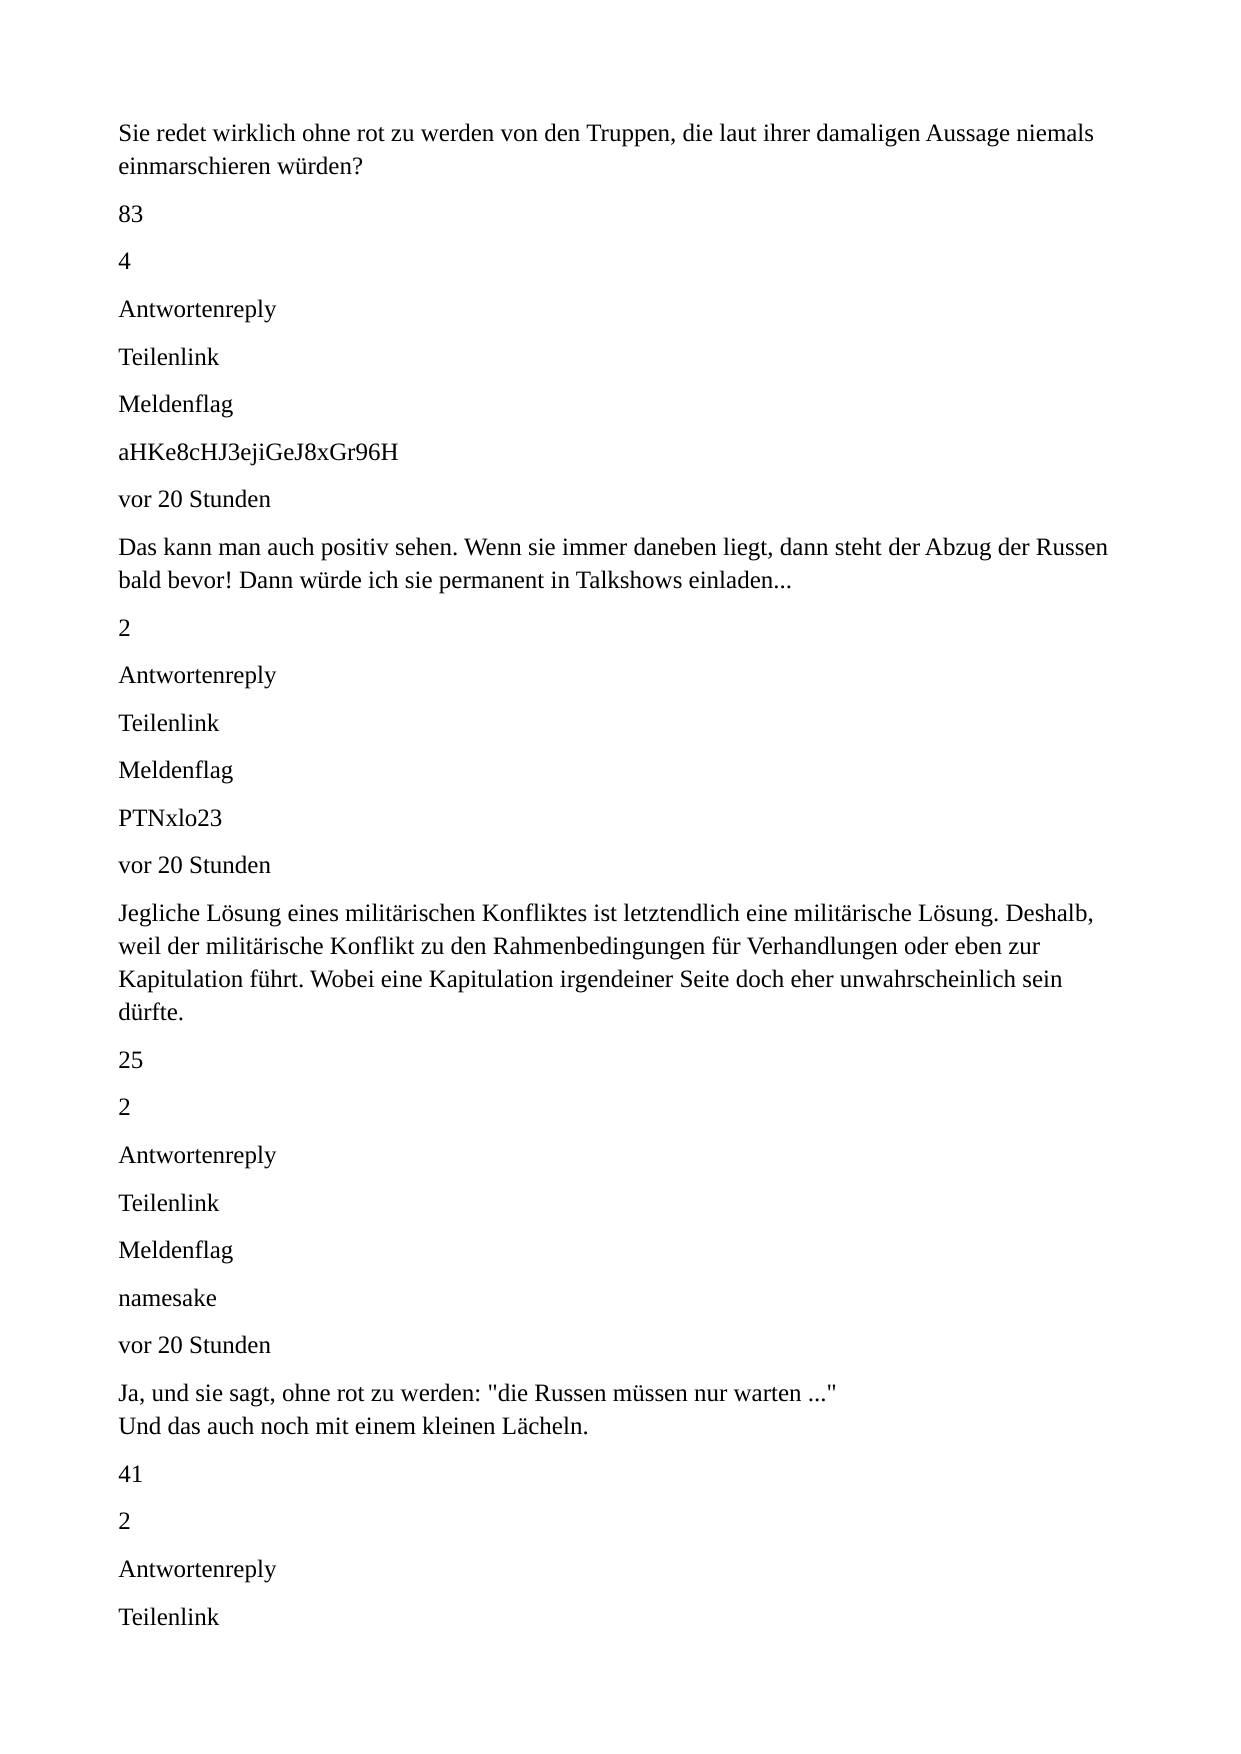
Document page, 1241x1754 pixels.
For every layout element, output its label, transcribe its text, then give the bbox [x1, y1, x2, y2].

text Ja, und sie sagt, ohne rot zu werden: "die Russen müssen nur warten ..." Und das auch noch mit einem kleinen Lächeln. [118, 1378, 1122, 1440]
text Sie redet wirklich ohne rot zu werden von den Truppen, die laut ihrer damaligen Aussage niemals einmarschieren würden? [118, 118, 1122, 180]
text Teilenlink [118, 1602, 1122, 1630]
text vor 20 Stunden [118, 1331, 1122, 1359]
text 2 [118, 613, 1122, 641]
text 25 [118, 1045, 1122, 1074]
text namesake [118, 1283, 1122, 1312]
text Teilenlink [118, 342, 1122, 370]
text Meldenflag [118, 1235, 1122, 1264]
text 4 [118, 246, 1122, 275]
text PTNxlo23 [118, 803, 1122, 832]
text Antwortenreply [118, 660, 1122, 689]
text vor 20 Stunden [118, 851, 1122, 879]
text Meldenflag [118, 389, 1122, 418]
text Antwortenreply [118, 1554, 1122, 1583]
text Antwortenreply [118, 1140, 1122, 1169]
text 2 [118, 1092, 1122, 1121]
text Antwortenreply [118, 294, 1122, 323]
text Teilenlink [118, 1188, 1122, 1216]
text aHKe8cHJ3ejiGeJ8xGr96H [118, 437, 1122, 466]
text Jegliche Lösung eines militärischen Konfliktes ist letztendlich eine militärische Lösung. Deshalb, weil der militärische Konflikt zu den Rahmenbedingungen für Verhandlungen oder eben zur Kapitulation führt. Wobei eine Kapitulation irgendeiner Seite doch eher unwahrscheinlich sein dürfte. [118, 898, 1122, 1026]
text 2 [118, 1506, 1122, 1535]
text vor 20 Stunden [118, 484, 1122, 513]
text Meldenflag [118, 755, 1122, 784]
text Das kann man auch positiv sehen. Wenn sie immer daneben liegt, dann steht der Abzug der Russen bald bevor! Dann würde ich sie permanent in Talkshows einladen... [118, 532, 1122, 594]
text Teilenlink [118, 708, 1122, 737]
text 41 [118, 1459, 1122, 1487]
text 83 [118, 199, 1122, 227]
